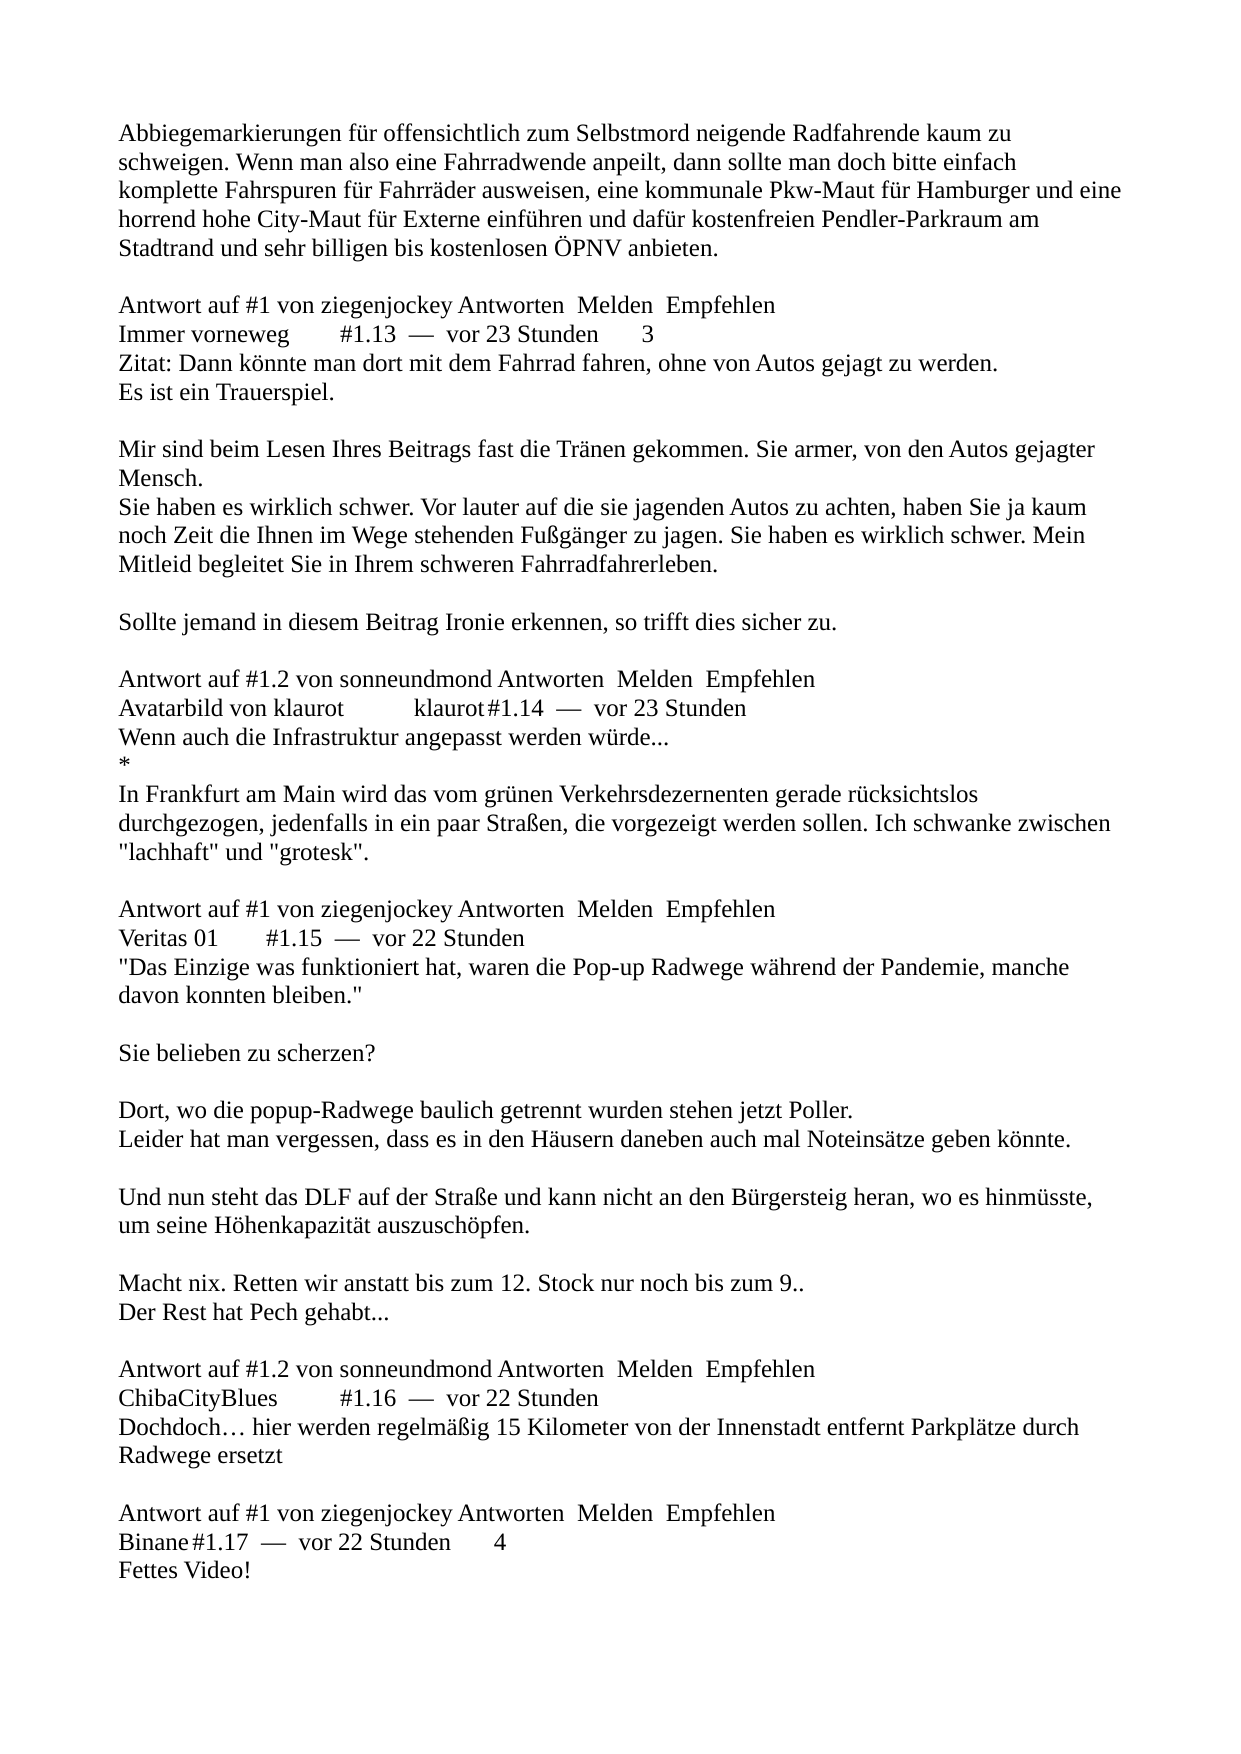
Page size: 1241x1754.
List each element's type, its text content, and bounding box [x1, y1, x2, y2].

text Avatarbild von klaurot klaurot #1.14 — vor 23 Stunden [118, 693, 1122, 722]
text In Frankfurt am Main wird das vom grünen Verkehrsdezernenten gerade rücksichtslos durchgezogen, jedenfalls in ein paar Straßen, die vorgezeigt werden sollen. Ich schwanke zwischen "lachhaft" und "grotesk". [118, 779, 1122, 866]
text Antwort auf #1.2 von sonneundmond Antworten Melden Empfehlen [118, 664, 1122, 693]
text Binane #1.17 — vor 22 Stunden 4 [118, 1527, 1122, 1556]
text Antwort auf #1 von ziegenjockey Antworten Melden Empfehlen [118, 1498, 1122, 1527]
text Wenn auch die Infrastruktur angepasst werden würde... [118, 722, 1122, 751]
text Und nun steht das DLF auf der Straße und kann nicht an den Bürgersteig heran, wo es hinmüsste, um seine Höhenkapazität auszuschöpfen. [118, 1182, 1122, 1239]
text ChibaCityBlues #1.16 — vor 22 Stunden [118, 1383, 1122, 1412]
text Der Rest hat Pech gehabt... [118, 1297, 1122, 1326]
text Zitat: Dann könnte man dort mit dem Fahrrad fahren, ohne von Autos gejagt zu werden. [118, 348, 1122, 377]
text Antwort auf #1 von ziegenjockey Antworten Melden Empfehlen [118, 291, 1122, 319]
text Sie haben es wirklich schwer. Vor lauter auf die sie jagenden Autos zu achten, haben Sie ja kaum noch Zeit die Ihnen im Wege stehenden Fußgänger zu jagen. Sie haben es wirklich schwer. Mein Mitleid begleitet Sie in Ihrem schweren Fahrradfahrerleben. [118, 492, 1122, 578]
text Sie belieben zu scherzen? [118, 1038, 1122, 1067]
text Es ist ein Trauerspiel. [118, 377, 1122, 406]
text Dort, wo die popup-Radwege baulich getrennt wurden stehen jetzt Poller. [118, 1096, 1122, 1124]
text "Das Einzige was funktioniert hat, waren die Pop-up Radwege während der Pandemie, manche davon konnten bleiben." [118, 952, 1122, 1009]
text Macht nix. Retten wir anstatt bis zum 12. Stock nur noch bis zum 9.. [118, 1268, 1122, 1297]
text Abbiegemarkierungen für offensichtlich zum Selbstmord neigende Radfahrende kaum zu schweigen. Wenn man also eine Fahrradwende anpeilt, dann sollte man doch bitte einfach komplette Fahrspuren für Fahrräder ausweisen, eine kommunale Pkw-Maut für Hamburger und eine horrend hohe City-Maut für Externe einführen und dafür kostenfreien Pendler-Parkraum am Stadtrand und sehr billigen bis kostenlosen ÖPNV anbieten. [118, 118, 1122, 262]
text Dochdoch… hier werden regelmäßig 15 Kilometer von der Innenstadt entfernt Parkplätze durch Radwege ersetzt [118, 1412, 1122, 1469]
text Immer vorneweg #1.13 — vor 23 Stunden 3 [118, 319, 1122, 348]
text Veritas 01 #1.15 — vor 22 Stunden [118, 923, 1122, 952]
text Leider hat man vergessen, dass es in den Häusern daneben auch mal Noteinsätze geben könnte. [118, 1124, 1122, 1153]
text Antwort auf #1.2 von sonneundmond Antworten Melden Empfehlen [118, 1354, 1122, 1383]
text Mir sind beim Lesen Ihres Beitrags fast die Tränen gekommen. Sie armer, von den Autos gejagter Mensch. [118, 434, 1122, 492]
text Antwort auf #1 von ziegenjockey Antworten Melden Empfehlen [118, 894, 1122, 923]
text * [118, 751, 1122, 779]
text Sollte jemand in diesem Beitrag Ironie erkennen, so trifft dies sicher zu. [118, 607, 1122, 636]
text Fettes Video! [118, 1556, 1122, 1584]
